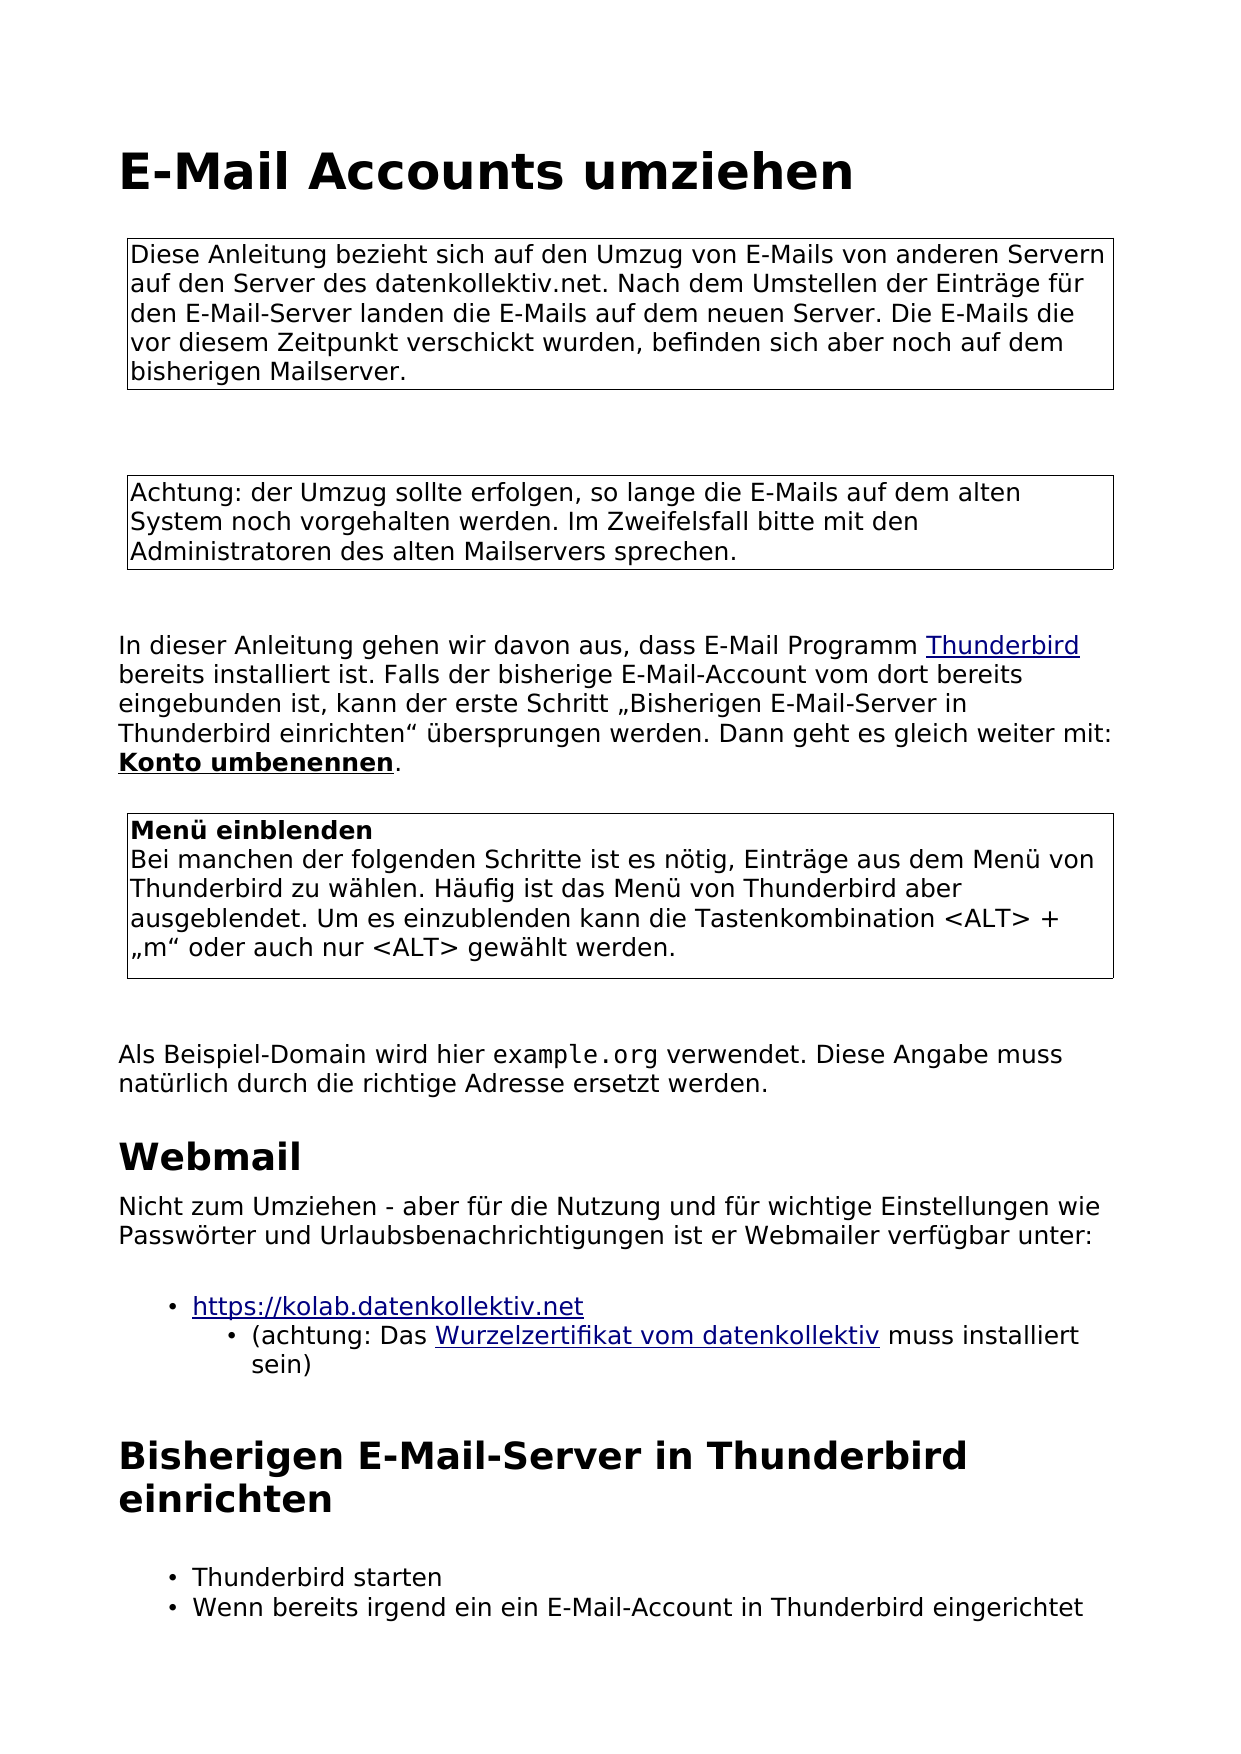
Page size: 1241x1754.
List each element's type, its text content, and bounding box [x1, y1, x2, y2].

subtitle E-Mail Accounts umziehen [118, 143, 1122, 201]
text In dieser Anleitung gehen wir davon aus, dass E-Mail Programm Thunderbird bereits installiert ist. Falls der bisherige E-Mail-Account vom dort bereits eingebunden ist, kann der erste Schritt „Bisherigen E-Mail-Server in Thunderbird einrichten“ übersprungen werden. Dann geht es gleich weiter mit: Konto umbenennen. [118, 631, 1122, 777]
text Als Beispiel-Domain wird hier example.org verwendet. Diese Angabe muss natürlich durch die richtige Adresse ersetzt werden. [118, 1040, 1122, 1098]
text Nicht zum Umziehen - aber für die Nutzung und für wichtige Einstellungen wie Passwörter und Urlaubsbenachrichtigungen ist er Webmailer verfügbar unter: [118, 1192, 1122, 1250]
list (achtung: Das Wurzelzertifikat vom datenkollektiv muss installiert sein) [236, 1322, 1122, 1380]
list Thunderbird starten [177, 1564, 1122, 1593]
subtitle Bisherigen E-Mail-Server in Thunderbird einrichten [118, 1434, 1122, 1522]
table_header Achtung: der Umzug sollte erfolgen, so lange die E-Mails auf dem alten System noch vorgehalten werden. Im Zweifelsfall bitte mit den Administratoren des alten Mailservers sprechen. [128, 476, 1113, 569]
table_header Diese Anleitung bezieht sich auf den Umzug von E-Mails von anderen Servern auf den Server des datenkollektiv.net. Nach dem Umstellen der Einträge für den E-Mail-Server landen die E-Mails auf dem neuen Server. Die E-Mails die vor diesem Zeitpunkt verschickt wurden, befinden sich aber noch auf dem bisherigen Mailserver. [128, 239, 1113, 389]
list Wenn bereits irgend ein ein E-Mail-Account in Thunderbird eingerichtet [177, 1593, 1122, 1622]
table_header Menü einblenden Bei manchen der folgenden Schritte ist es nötig, Einträge aus dem Menü von Thunderbird zu wählen. Häufig ist das Menü von Thunderbird aber ausgeblendet. Um es einzublenden kann die Tastenkombination <ALT> + „m“ oder auch nur <ALT> gewählt werden. [128, 814, 1113, 978]
list https://kolab.datenkollektiv.net [177, 1292, 1122, 1322]
subtitle Webmail [118, 1136, 1122, 1179]
